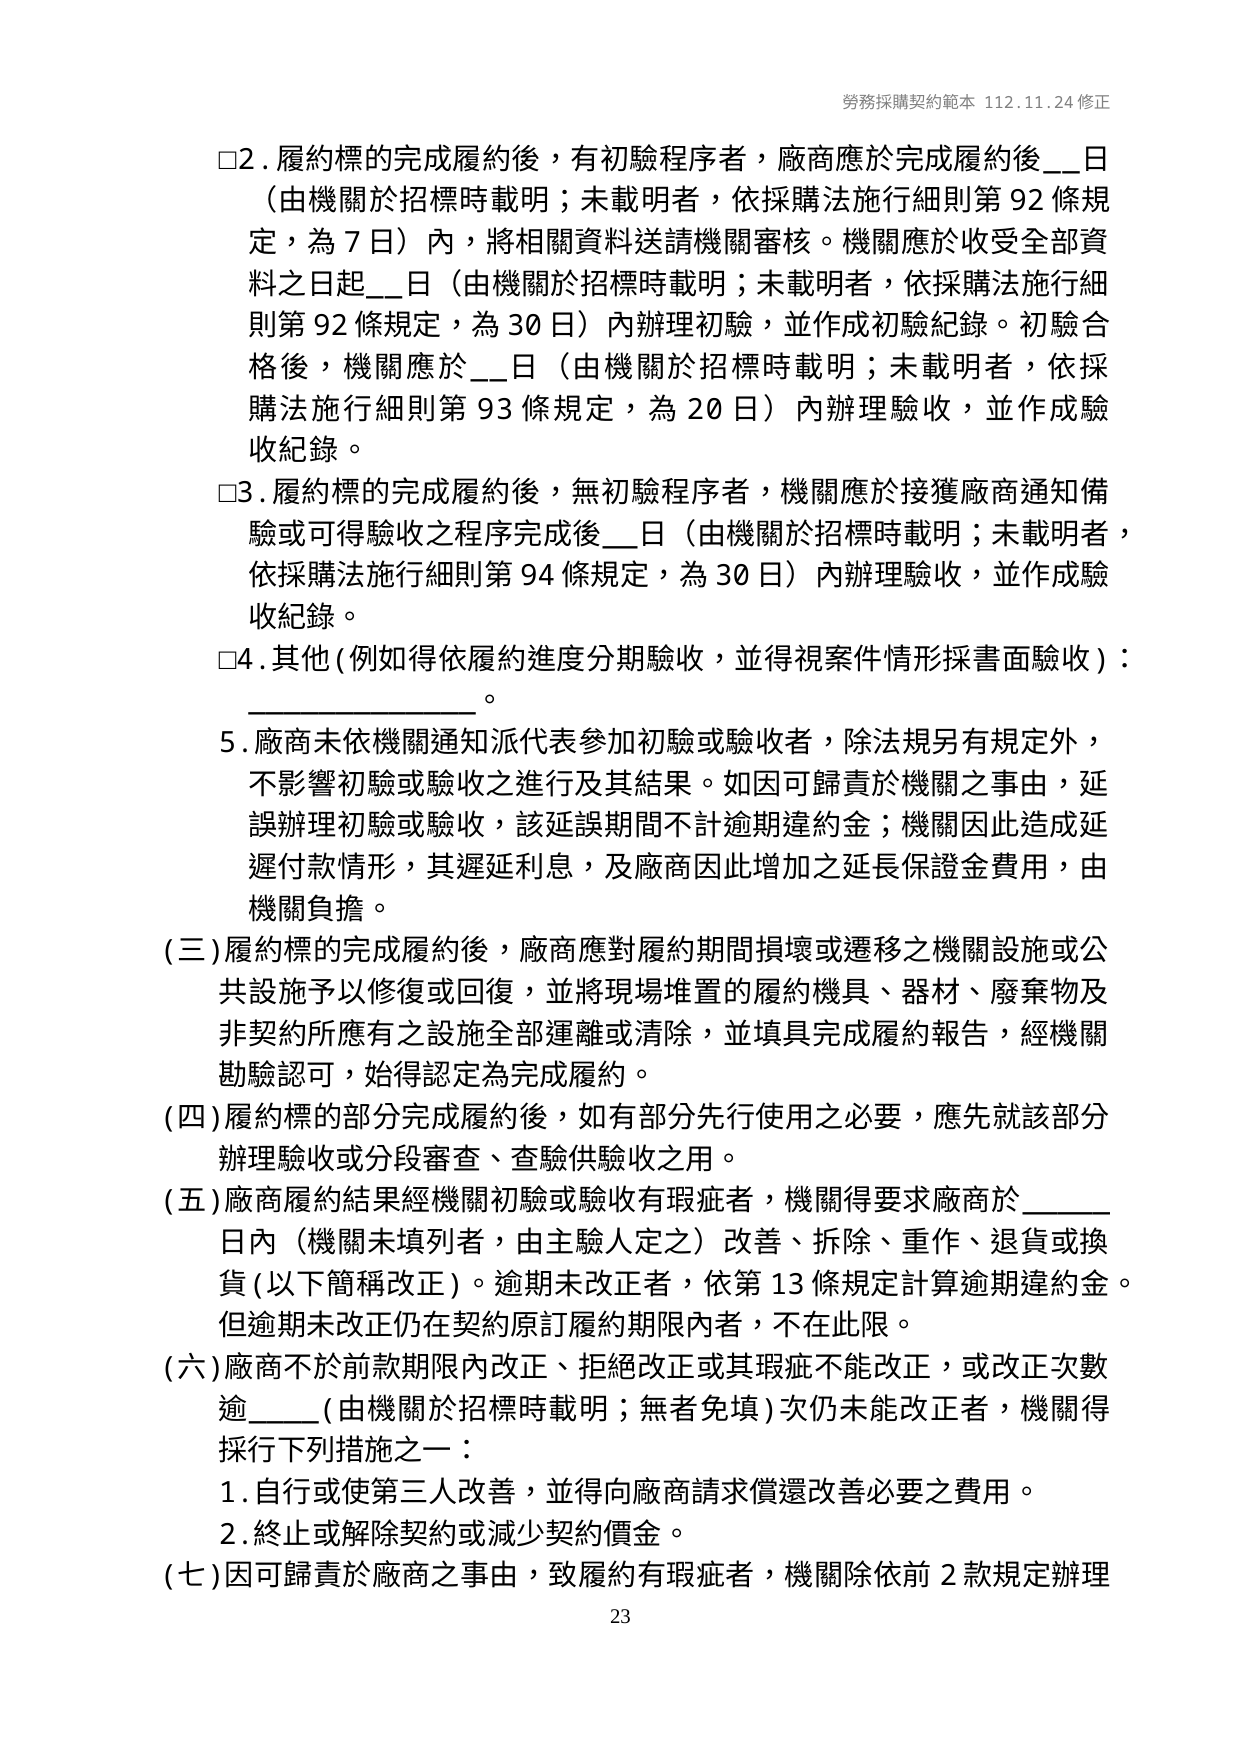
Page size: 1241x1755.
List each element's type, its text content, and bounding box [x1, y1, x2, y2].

text (五)廠商履約結果經機關初驗或驗收有瑕疵者，機關得要求廠商於_____ 日內（機關未填列者，由主驗人定之）改善、拆除、重作、退貨或換貨(以下簡稱改正)。逾期未改正者，依第13條規定計算逾期違約金。但逾期未改正仍在契約原訂履約期限內者，不在此限。 [159, 1177, 1110, 1344]
text □2.履約標的完成履約後，有初驗程序者，廠商應於完成履約後__日（由機關於招標時載明；未載明者，依採購法施行細則第92條規定，為7日）內，將相關資料送請機關審核。機關應於收受全部資料之日起__日（由機關於招標時載明；未載明者，依採購法施行細則第92條規定，為30日）內辦理初驗，並作成初驗紀錄。初驗合格後，機關應於__日（由機關於招標時載明；未載明者，依採購法施行細則第93條規定，為20日）內辦理驗收，並作成驗收紀錄。 [218, 136, 1110, 469]
text 2.終止或解除契約或減少契約價金。 [218, 1511, 1110, 1552]
text □4.其他(例如得依履約進度分期驗收，並得視案件情形採書面驗收)：_____________。 [218, 636, 1110, 719]
text 5.廠商未依機關通知派代表參加初驗或驗收者，除法規另有規定外，不影響初驗或驗收之進行及其結果。如因可歸責於機關之事由，延誤辦理初驗或驗收，該延誤期間不計逾期違約金；機關因此造成延遲付款情形，其遲延利息，及廠商因此增加之延長保證金費用，由機關負擔。 [218, 719, 1110, 927]
text (六)廠商不於前款期限內改正、拒絕改正或其瑕疵不能改正，或改正次數逾____(由機關於招標時載明；無者免填)次仍未能改正者，機關得採行下列措施之一： [159, 1344, 1110, 1469]
text (三)履約標的完成履約後，廠商應對履約期間損壞或遷移之機關設施或公共設施予以修復或回復，並將現場堆置的履約機具、器材、廢棄物及非契約所應有之設施全部運離或清除，並填具完成履約報告，經機關勘驗認可，始得認定為完成履約。 [159, 927, 1110, 1094]
text □3.履約標的完成履約後，無初驗程序者，機關應於接獲廠商通知備驗或可得驗收之程序完成後__日（由機關於招標時載明；未載明者，依採購法施行細則第94條規定，為30日）內辦理驗收，並作成驗收紀錄。 [218, 469, 1110, 636]
text (七)因可歸責於廠商之事由，致履約有瑕疵者，機關除依前2款規定辦理 [159, 1552, 1110, 1594]
text (四)履約標的部分完成履約後，如有部分先行使用之必要，應先就該部分辦理驗收或分段審查、查驗供驗收之用。 [159, 1094, 1110, 1177]
text 1.自行或使第三人改善，並得向廠商請求償還改善必要之費用。 [218, 1469, 1110, 1511]
